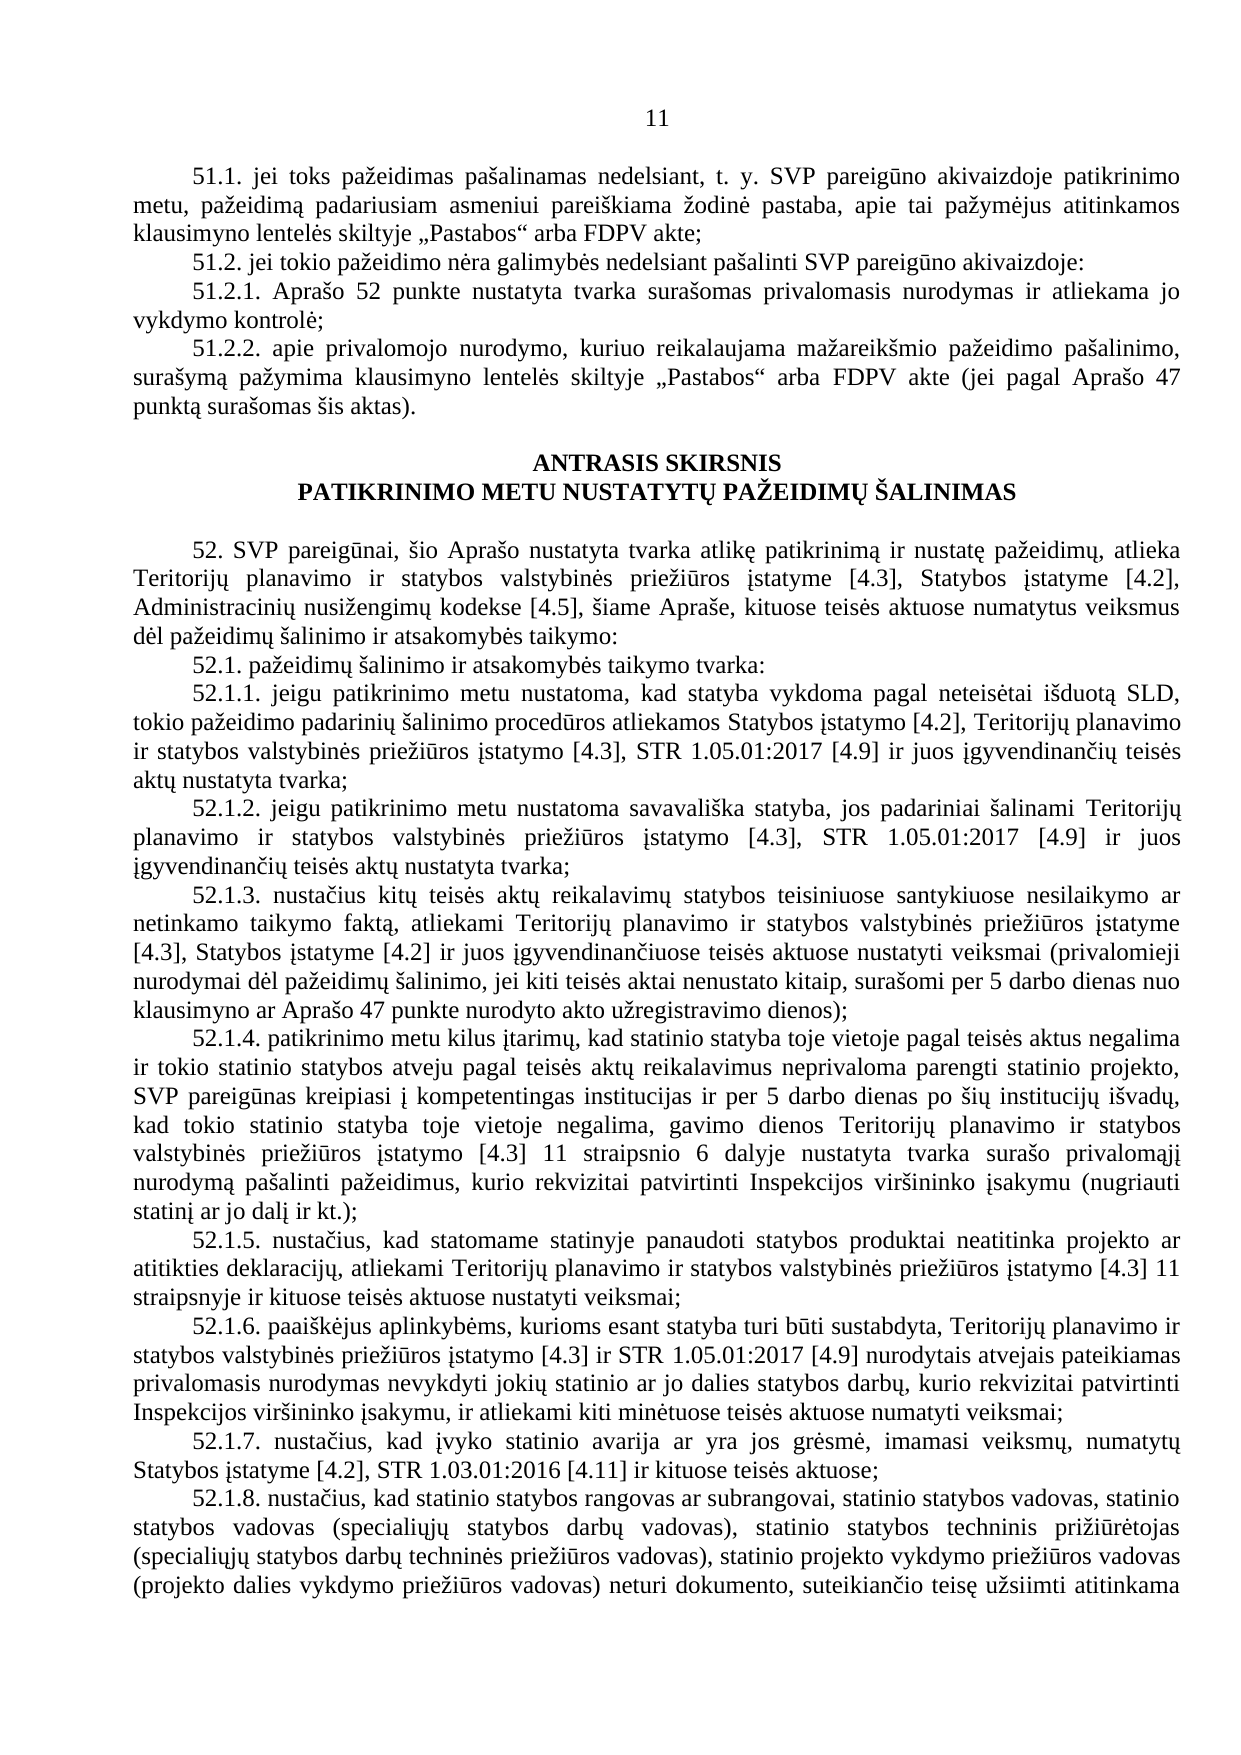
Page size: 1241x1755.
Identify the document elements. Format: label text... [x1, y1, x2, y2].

text 52.1.2. jeigu patikrinimo metu nustatoma savavališka statyba, jos padariniai šalinami Teritorijų planavimo ir statybos valstybinės priežiūros įstatymo [4.3], STR 1.05.01:2017 [4.9] ir juos įgyvendinančių teisės aktų nustatyta tvarka; [133, 793, 1181, 880]
text 51.2. jei tokio pažeidimo nėra galimybės nedelsiant pašalinti SVP pareigūno akivaizdoje: [133, 247, 1181, 276]
text 52.1.7. nustačius, kad įvyko statinio avarija ar yra jos grėsmė, imamasi veiksmų, numatytų Statybos įstatyme [4.2], STR 1.03.01:2016 [4.11] ir kituose teisės aktuose; [133, 1426, 1181, 1483]
text aNTRASIS SKIRSNIS [133, 448, 1181, 477]
text 51.1. jei toks pažeidimas pašalinamas nedelsiant, t. y. SVP pareigūno akivaizdoje patikrinimo metu, pažeidimą padariusiam asmeniui pareiškiama žodinė pastaba, apie tai pažymėjus atitinkamos klausimyno lentelės skiltyje „Pastabos“ arba FDPV akte; [133, 161, 1181, 247]
text 51.2.1. Aprašo 52 punkte nustatyta tvarka surašomas privalomasis nurodymas ir atliekama jo vykdymo kontrolė; [133, 276, 1181, 333]
text 52. SVP pareigūnai, šio Aprašo nustatyta tvarka atlikę patikrinimą ir nustatę pažeidimų, atlieka Teritorijų planavimo ir statybos valstybinės priežiūros įstatyme [4.3], Statybos įstatyme [4.2], Administracinių nusižengimų kodekse [4.5], šiame Apraše, kituose teisės aktuose numatytus veiksmus dėl pažeidimų šalinimo ir atsakomybės taikymo: [133, 535, 1181, 650]
text 52.1.3. nustačius kitų teisės aktų reikalavimų statybos teisiniuose santykiuose nesilaikymo ar netinkamo taikymo faktą, atliekami Teritorijų planavimo ir statybos valstybinės priežiūros įstatyme [4.3], Statybos įstatyme [4.2] ir juos įgyvendinančiuose teisės aktuose nustatyti veiksmai (privalomieji nurodymai dėl pažeidimų šalinimo, jei kiti teisės aktai nenustato kitaip, surašomi per 5 darbo dienas nuo klausimyno ar Aprašo 47 punkte nurodyto akto užregistravimo dienos); [133, 880, 1181, 1023]
text PATIKRINIMO METU NUSTATYTŲ PAŽEIDIMŲ ŠALINIMAS [133, 477, 1181, 506]
text 51.2.2. apie privalomojo nurodymo, kuriuo reikalaujama mažareikšmio pažeidimo pašalinimo, surašymą pažymima klausimyno lentelės skiltyje „Pastabos“ arba FDPV akte (jei pagal Aprašo 47 punktą surašomas šis aktas). [133, 333, 1181, 420]
text 52.1.5. nustačius, kad statomame statinyje panaudoti statybos produktai neatitinka projekto ar atitikties deklaracijų, atliekami Teritorijų planavimo ir statybos valstybinės priežiūros įstatymo [4.3] 11 straipsnyje ir kituose teisės aktuose nustatyti veiksmai; [133, 1225, 1181, 1311]
text 52.1.1. jeigu patikrinimo metu nustatoma, kad statyba vykdoma pagal neteisėtai išduotą SLD, tokio pažeidimo padarinių šalinimo procedūros atliekamos Statybos įstatymo [4.2], Teritorijų planavimo ir statybos valstybinės priežiūros įstatymo [4.3], STR 1.05.01:2017 [4.9] ir juos įgyvendinančių teisės aktų nustatyta tvarka; [133, 678, 1181, 793]
text 52.1.6. paaiškėjus aplinkybėms, kurioms esant statyba turi būti sustabdyta, Teritorijų planavimo ir statybos valstybinės priežiūros įstatymo [4.3] ir STR 1.05.01:2017 [4.9] nurodytais atvejais pateikiamas privalomasis nurodymas nevykdyti jokių statinio ar jo dalies statybos darbų, kurio rekvizitai patvirtinti Inspekcijos viršininko įsakymu, ir atliekami kiti minėtuose teisės aktuose numatyti veiksmai; [133, 1311, 1181, 1426]
text 52.1.8. nustačius, kad statinio statybos rangovas ar subrangovai, statinio statybos vadovas, statinio statybos vadovas (specialiųjų statybos darbų vadovas), statinio statybos techninis prižiūrėtojas (specialiųjų statybos darbų techninės priežiūros vadovas), statinio projekto vykdymo priežiūros vadovas (projekto dalies vykdymo priežiūros vadovas) neturi dokumento, suteikiančio teisę užsiimti atitinkama [133, 1483, 1181, 1598]
text 52.1. pažeidimų šalinimo ir atsakomybės taikymo tvarka: [133, 650, 1181, 678]
text 52.1.4. patikrinimo metu kilus įtarimų, kad statinio statyba toje vietoje pagal teisės aktus negalima ir tokio statinio statybos atveju pagal teisės aktų reikalavimus neprivaloma parengti statinio projekto, SVP pareigūnas kreipiasi į kompetentingas institucijas ir per 5 darbo dienas po šių institucijų išvadų, kad tokio statinio statyba toje vietoje negalima, gavimo dienos Teritorijų planavimo ir statybos valstybinės priežiūros įstatymo [4.3] 11 straipsnio 6 dalyje nustatyta tvarka surašo privalomąjį nurodymą pašalinti pažeidimus, kurio rekvizitai patvirtinti Inspekcijos viršininko įsakymu (nugriauti statinį ar jo dalį ir kt.); [133, 1023, 1181, 1225]
